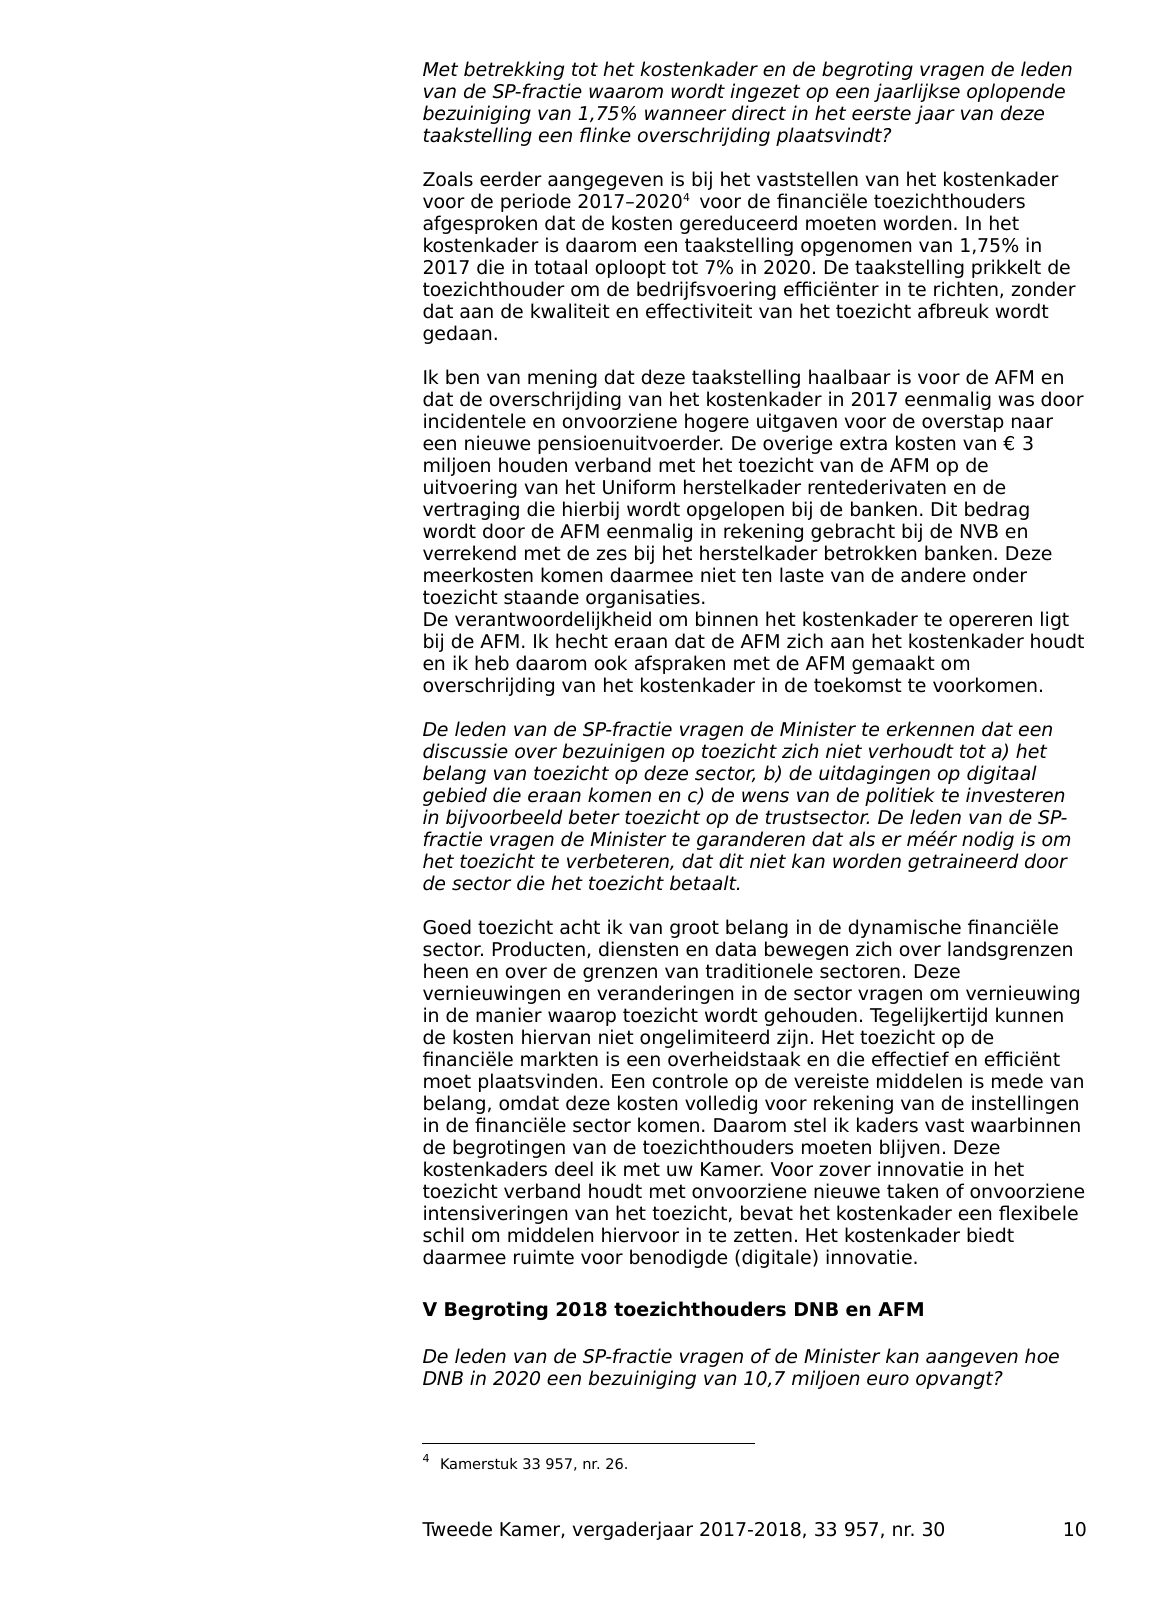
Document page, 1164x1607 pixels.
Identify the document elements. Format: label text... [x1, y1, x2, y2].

text De leden van de SP-fractie vragen of de Minister kan aangeven hoe DNB in 2020 een bezuiniging van 10,7 miljoen euro opvangt? [422, 1346, 1087, 1390]
text De leden van de SP-fractie vragen de Minister te erkennen dat een discussie over bezuinigen op toezicht zich niet verhoudt tot a) het belang van toezicht op deze sector, b) de uitdagingen op digitaal gebied die eraan komen en c) de wens van de politiek te investeren in bijvoorbeeld beter toezicht op de trustsector. De leden van de SP-fractie vragen de Minister te garanderen dat als er méér nodig is om het toezicht te verbeteren, dat dit niet kan worden getraineerd door de sector die het toezicht betaalt. [422, 719, 1087, 895]
text Zoals eerder aangegeven is bij het vaststellen van het kostenkader voor de periode 2017–2020 voor de financiële toezichthouders afgesproken dat de kosten gereduceerd moeten worden. In het kostenkader is daarom een taakstelling opgenomen van 1,75% in 2017 die in totaal oploopt tot 7% in 2020. De taakstelling prikkelt de toezichthouder om de bedrijfsvoering efficiënter in te richten, zonder dat aan de kwaliteit en effectiviteit van het toezicht afbreuk wordt gedaan. [422, 169, 1087, 345]
text Goed toezicht acht ik van groot belang in de dynamische financiële sector. Producten, diensten en data bewegen zich over landsgrenzen heen en over de grenzen van traditionele sectoren. Deze vernieuwingen en veranderingen in de sector vragen om vernieuwing in de manier waarop toezicht wordt gehouden. Tegelijkertijd kunnen de kosten hiervan niet ongelimiteerd zijn. Het toezicht op de financiële markten is een overheidstaak en die effectief en efficiënt moet plaatsvinden. Een controle op de vereiste middelen is mede van belang, omdat deze kosten volledig voor rekening van de instellingen in de financiële sector komen. Daarom stel ik kaders vast waarbinnen de begrotingen van de toezichthouders moeten blijven. Deze kostenkaders deel ik met uw Kamer. Voor zover innovatie in het toezicht verband houdt met onvoorziene nieuwe taken of onvoorziene intensiveringen van het toezicht, bevat het kostenkader een flexibele schil om middelen hiervoor in te zetten. Het kostenkader biedt daarmee ruimte voor benodigde (digitale) innovatie. [422, 917, 1087, 1269]
text Kamerstuk 33 957, nr. 26. [422, 1452, 1087, 1474]
text De verantwoordelijkheid om binnen het kostenkader te opereren ligt bij de AFM. Ik hecht eraan dat de AFM zich aan het kostenkader houdt en ik heb daarom ook afspraken met de AFM gemaakt om overschrijding van het kostenkader in de toekomst te voorkomen. [422, 609, 1087, 697]
text Met betrekking tot het kostenkader en de begroting vragen de leden van de SP-fractie waarom wordt ingezet op een jaarlijkse oplopende bezuiniging van 1,75% wanneer direct in het eerste jaar van deze taakstelling een flinke overschrijding plaatsvindt? [422, 59, 1087, 147]
text Ik ben van mening dat deze taakstelling haalbaar is voor de AFM en dat de overschrijding van het kostenkader in 2017 eenmalig was door incidentele en onvoorziene hogere uitgaven voor de overstap naar een nieuwe pensioenuitvoerder. De overige extra kosten van € 3 miljoen houden verband met het toezicht van de AFM op de uitvoering van het Uniform herstelkader rentederivaten en de vertraging die hierbij wordt opgelopen bij de banken. Dit bedrag wordt door de AFM eenmalig in rekening gebracht bij de NVB en verrekend met de zes bij het herstelkader betrokken banken. Deze meerkosten komen daarmee niet ten laste van de andere onder toezicht staande organisaties. [422, 367, 1087, 609]
subtitle V Begroting 2018 toezichthouders DNB en AFM [422, 1299, 1087, 1321]
